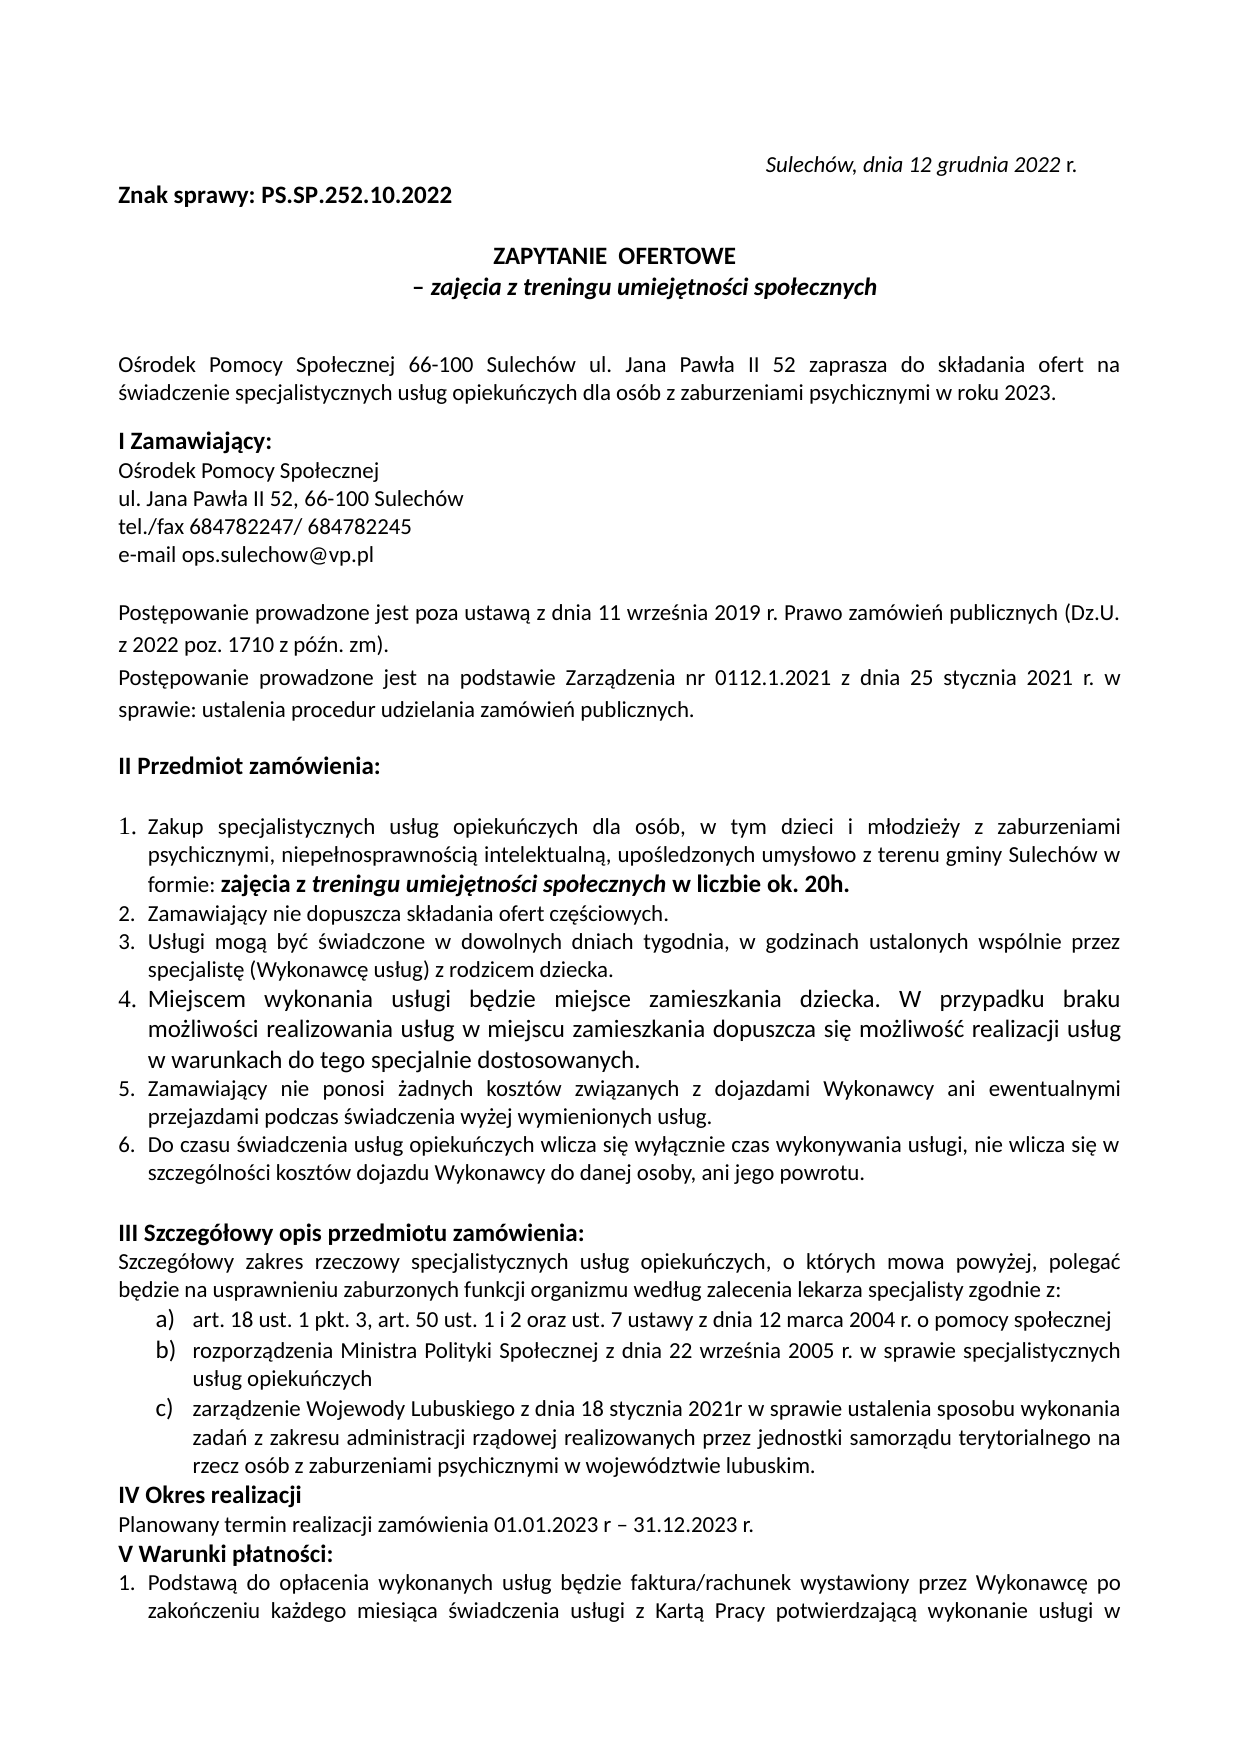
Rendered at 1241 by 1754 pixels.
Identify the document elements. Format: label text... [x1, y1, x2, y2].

text tel./fax 684782247/ 684782245 [118, 512, 1122, 540]
text Szczegółowy zakres rzeczowy specjalistycznych usług opiekuńczych, o których mowa powyżej, polegać będzie na usprawnieniu zaburzonych funkcji organizmu według zalecenia lekarza specjalisty zgodnie z: [118, 1247, 1122, 1303]
text V Warunki płatności: [118, 1538, 1122, 1568]
list rozporządzenia Ministra Polityki Społecznej z dnia 22 września 2005 r. w sprawie specjalistycznych usług opiekuńczych [155, 1334, 1122, 1393]
text ul. Jana Pawła II 52, 66-100 Sulechów [118, 484, 1122, 512]
text Sulechów, dnia 12 grudnia 2022 r. [709, 149, 1122, 179]
list Usługi mogą być świadczone w dowolnych dniach tygodnia, w godzinach ustalonych wspólnie przez specjalistę (Wykonawcę usług) z rodzicem dziecka. [118, 927, 1122, 983]
text II Przedmiot zamówienia: [118, 750, 1122, 781]
text e-mail ops.sulechow@vp.pl [118, 540, 1122, 568]
text – zajęcia z treningu umiejętności społecznych [118, 271, 1122, 301]
text I Zamawiający: [118, 425, 1122, 456]
text Ośrodek Pomocy Społecznej 66-100 Sulechów ul. Jana Pawła II 52 zaprasza do składania ofert na świadczenie specjalistycznych usług opiekuńczych dla osób z zaburzeniami psychicznymi w roku 2023. [118, 351, 1122, 407]
list Zamawiający nie dopuszcza składania ofert częściowych. [118, 899, 1122, 927]
list Podstawą do opłacenia wykonanych usług będzie faktura/rachunek wystawiony przez Wykonawcę po zakończeniu każdego miesiąca świadczenia usługi z Kartą Pracy potwierdzającą wykonanie usługi w [118, 1568, 1122, 1624]
list Zamawiający nie ponosi żadnych kosztów związanych z dojazdami Wykonawcy ani ewentualnymi przejazdami podczas świadczenia wyżej wymienionych usług. [118, 1074, 1122, 1130]
text Znak sprawy: PS.SP.252.10.2022 [118, 179, 1122, 210]
list art. 18 ust. 1 pkt. 3, art. 50 ust. 1 i 2 oraz ust. 7 ustawy z dnia 12 marca 2004 r. o pomocy społecznej [155, 1303, 1122, 1334]
text Postępowanie prowadzone jest poza ustawą z dnia 11 września 2019 r. Prawo zamówień publicznych (Dz.U. z 2022 poz. 1710 z późn. zm). [118, 598, 1122, 659]
text Ośrodek Pomocy Społecznej [118, 456, 1122, 484]
list Do czasu świadczenia usług opiekuńczych wlicza się wyłącznie czas wykonywania usługi, nie wlicza się w szczególności kosztów dojazdu Wykonawcy do danej osoby, ani jego powrotu. [118, 1130, 1122, 1186]
list Miejscem wykonania usługi będzie miejsce zamieszkania dziecka. W przypadku braku możliwości realizowania usług w miejscu zamieszkania dopuszcza się możliwość realizacji usług w warunkach do tego specjalnie dostosowanych. [118, 983, 1122, 1074]
list zarządzenie Wojewody Lubuskiego z dnia 18 stycznia 2021r w sprawie ustalenia sposobu wykonania zadań z zakresu administracji rządowej realizowanych przez jednostki samorządu terytorialnego na rzecz osób z zaburzeniami psychicznymi w województwie lubuskim. [155, 1393, 1122, 1479]
list Zakup specjalistycznych usług opiekuńczych dla osób, w tym dzieci i młodzieży z zaburzeniami psychicznymi, niepełnosprawnością intelektualną, upośledzonych umysłowo z terenu gminy Sulechów w formie: zajęcia z treningu umiejętności społecznych w liczbie ok. 20h. [118, 811, 1122, 899]
text Postępowanie prowadzone jest na podstawie Zarządzenia nr 0112.1.2021 z dnia 25 stycznia 2021 r. w sprawie: ustalenia procedur udzielania zamówień publicznych. [118, 663, 1122, 723]
text III Szczegółowy opis przedmiotu zamówienia: [118, 1217, 1122, 1247]
text ZAPYTANIE OFERTOWE [413, 240, 1122, 271]
text Planowany termin realizacji zamówienia 01.01.2023 r – 31.12.2023 r. [118, 1510, 1122, 1538]
text IV Okres realizacji [118, 1479, 1122, 1510]
